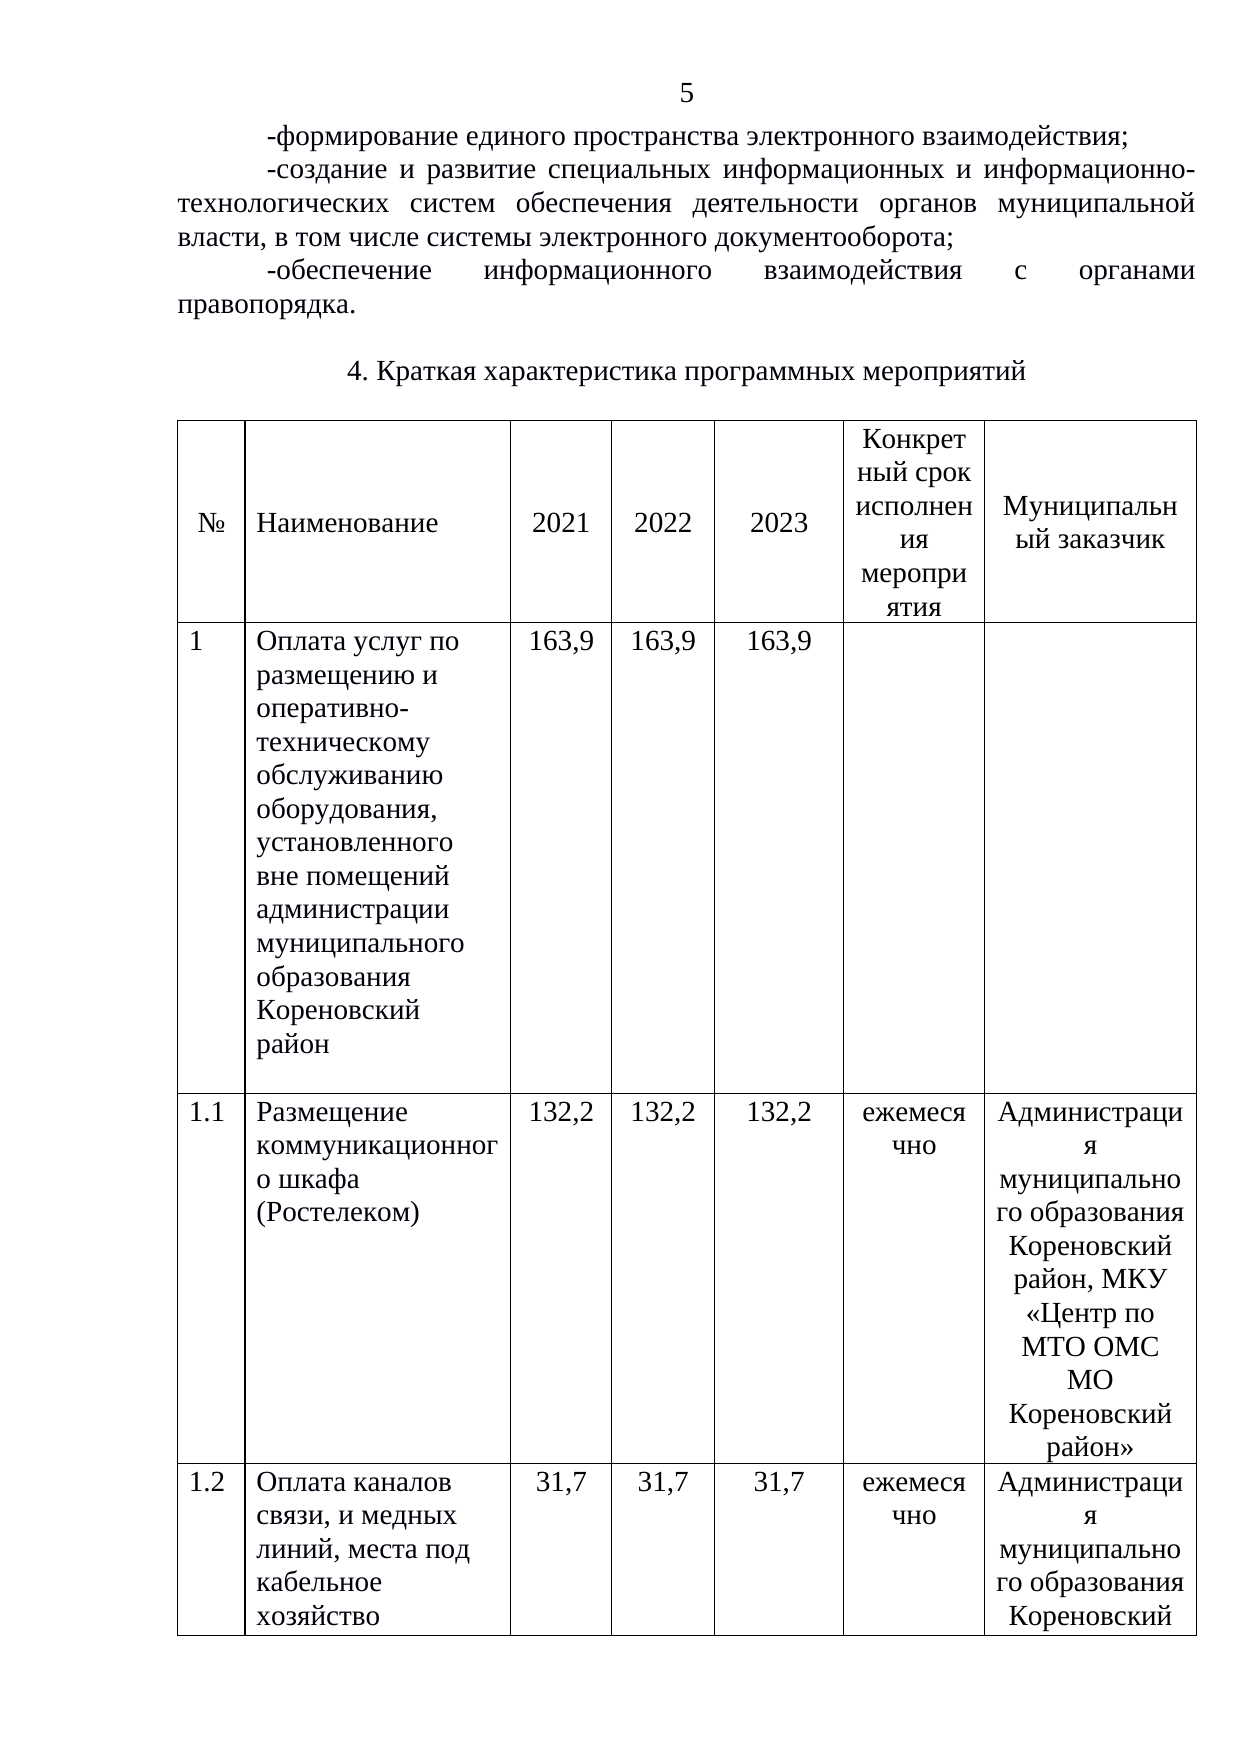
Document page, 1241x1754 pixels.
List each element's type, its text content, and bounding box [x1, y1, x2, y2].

table_cell 132,2 [511, 1094, 611, 1463]
table_cell ежемесячно [844, 1464, 984, 1635]
table_cell 132,2 [715, 1094, 843, 1463]
table_cell 163,9 [612, 623, 714, 1093]
table_cell 31,7 [715, 1464, 843, 1635]
table_header 2023 [715, 421, 843, 622]
table_header 2021 [511, 421, 611, 622]
table_header Конкретный срок исполнения мероприятия [844, 421, 984, 622]
table_cell [985, 623, 1196, 1093]
table_cell 31,7 [511, 1464, 611, 1635]
text -обеспечение информационного взаимодействия с органами правопорядка. [177, 252, 1196, 319]
table_cell [844, 623, 984, 1093]
text -создание и развитие специальных информационных и информационно-технологических систем обеспечения деятельности органов муниципальной власти, в том числе системы электронного документооборота; [177, 152, 1196, 252]
table_cell Администрация муниципального образования Кореновский [985, 1464, 1196, 1635]
table_cell 1.1 [178, 1094, 244, 1463]
table_header 2022 [612, 421, 714, 622]
table_header Наименование [246, 421, 510, 622]
text -формирование единого пространства электронного взаимодействия; [177, 118, 1196, 152]
table_cell 163,9 [511, 623, 611, 1093]
table_cell Оплата услуг по размещению и оперативно-техническому обслуживанию оборудования, установленного вне помещений администрации муниципального образования Кореновский район [246, 623, 510, 1093]
table_cell 132,2 [612, 1094, 714, 1463]
table_cell 163,9 [715, 623, 843, 1093]
table_cell Оплата каналов связи, и медных линий, места под кабельное хозяйство [246, 1464, 510, 1635]
list Краткая характеристика программных мероприятий [177, 353, 1196, 386]
table_cell 1 [178, 623, 244, 1093]
table_cell Размещение коммуникационного шкафа (Ростелеком) [246, 1094, 510, 1463]
table_cell 1.2 [178, 1464, 244, 1635]
table_cell ежемесячно [844, 1094, 984, 1463]
table_cell Администрация муниципального образования Кореновский район, МКУ «Центр по МТО ОМС МО Кореновский район» [985, 1094, 1196, 1463]
table_cell 31,7 [612, 1464, 714, 1635]
table_header № [178, 421, 244, 622]
table_header Муниципальный заказчик [985, 421, 1196, 622]
